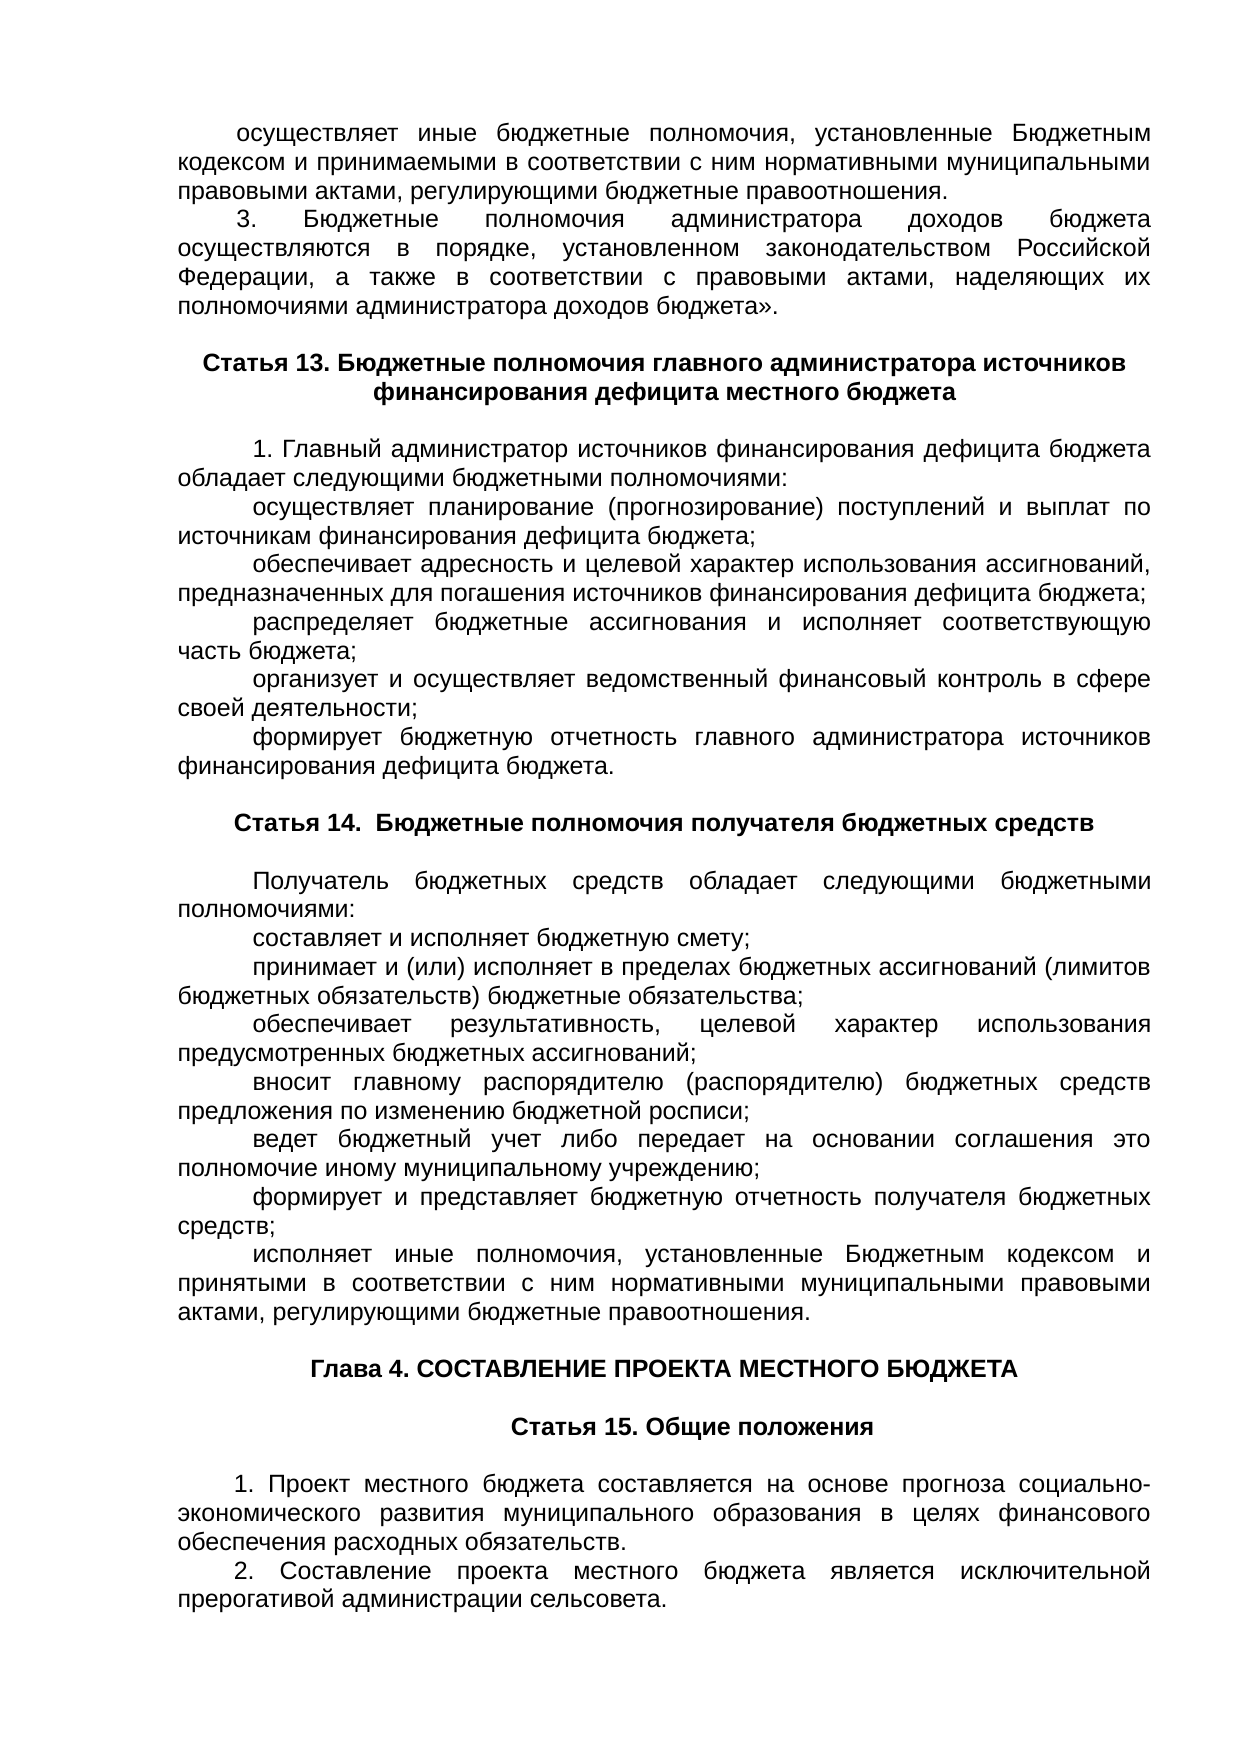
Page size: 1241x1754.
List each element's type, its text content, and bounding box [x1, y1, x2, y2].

text вносит главному распорядителю (распорядителю) бюджетных средств предложения по изменению бюджетной росписи; [177, 1067, 1152, 1124]
text обеспечивает результативность, целевой характер использования предусмотренных бюджетных ассигнований; [177, 1009, 1152, 1067]
text ведет бюджетный учет либо передает на основании соглашения это полномочие иному муниципальному учреждению; [177, 1124, 1152, 1182]
text 3. Бюджетные полномочия администратора доходов бюджета осуществляются в порядке, установленном законодательством Российской Федерации, а также в соответствии с правовыми актами, наделяющих их полномочиями администратора доходов бюджета». [177, 204, 1152, 319]
text обеспечивает адресность и целевой характер использования ассигнований, предназначенных для погашения источников финансирования дефицита бюджета; [177, 549, 1152, 607]
text Статья 13. Бюджетные полномочия главного администратора источников финансирования дефицита местного бюджета [177, 348, 1152, 406]
text исполняет иные полномочия, установленные Бюджетным кодексом и принятыми в соответствии с ним нормативными муниципальными правовыми актами, регулирующими бюджетные правоотношения. [177, 1239, 1152, 1326]
text 1. Главный администратор источников финансирования дефицита бюджета обладает следующими бюджетными полномочиями: [177, 434, 1152, 492]
text Получатель бюджетных средств обладает следующими бюджетными полномочиями: [177, 866, 1152, 923]
text принимает и (или) исполняет в пределах бюджетных ассигнований (лимитов бюджетных обязательств) бюджетные обязательства; [177, 952, 1152, 1009]
text Статья 15. Общие положения [177, 1412, 1152, 1441]
text организует и осуществляет ведомственный финансовый контроль в сфере своей деятельности; [177, 664, 1152, 722]
text осуществляет планирование (прогнозирование) поступлений и выплат по источникам финансирования дефицита бюджета; [177, 492, 1152, 549]
text 2. Составление проекта местного бюджета является исключительной прерогативой администрации сельсовета. [177, 1556, 1152, 1613]
text формирует бюджетную отчетность главного администратора источников финансирования дефицита бюджета. [177, 722, 1152, 779]
text распределяет бюджетные ассигнования и исполняет соответствующую часть бюджета; [177, 607, 1152, 664]
text 1. Проект местного бюджета составляется на основе прогноза социально-экономического развития муниципального образования в целях финансового обеспечения расходных обязательств. [177, 1469, 1152, 1556]
text Глава 4. СОСТАВЛЕНИЕ ПРОЕКТА МЕСТНОГО БЮДЖЕТА [177, 1354, 1152, 1383]
text составляет и исполняет бюджетную смету; [177, 923, 1152, 952]
text Статья 14. Бюджетные полномочия получателя бюджетных средств [177, 808, 1152, 837]
text осуществляет иные бюджетные полномочия, установленные Бюджетным кодексом и принимаемыми в соответствии с ним нормативными муниципальными правовыми актами, регулирующими бюджетные правоотношения. [177, 118, 1152, 204]
text формирует и представляет бюджетную отчетность получателя бюджетных средств; [177, 1182, 1152, 1239]
